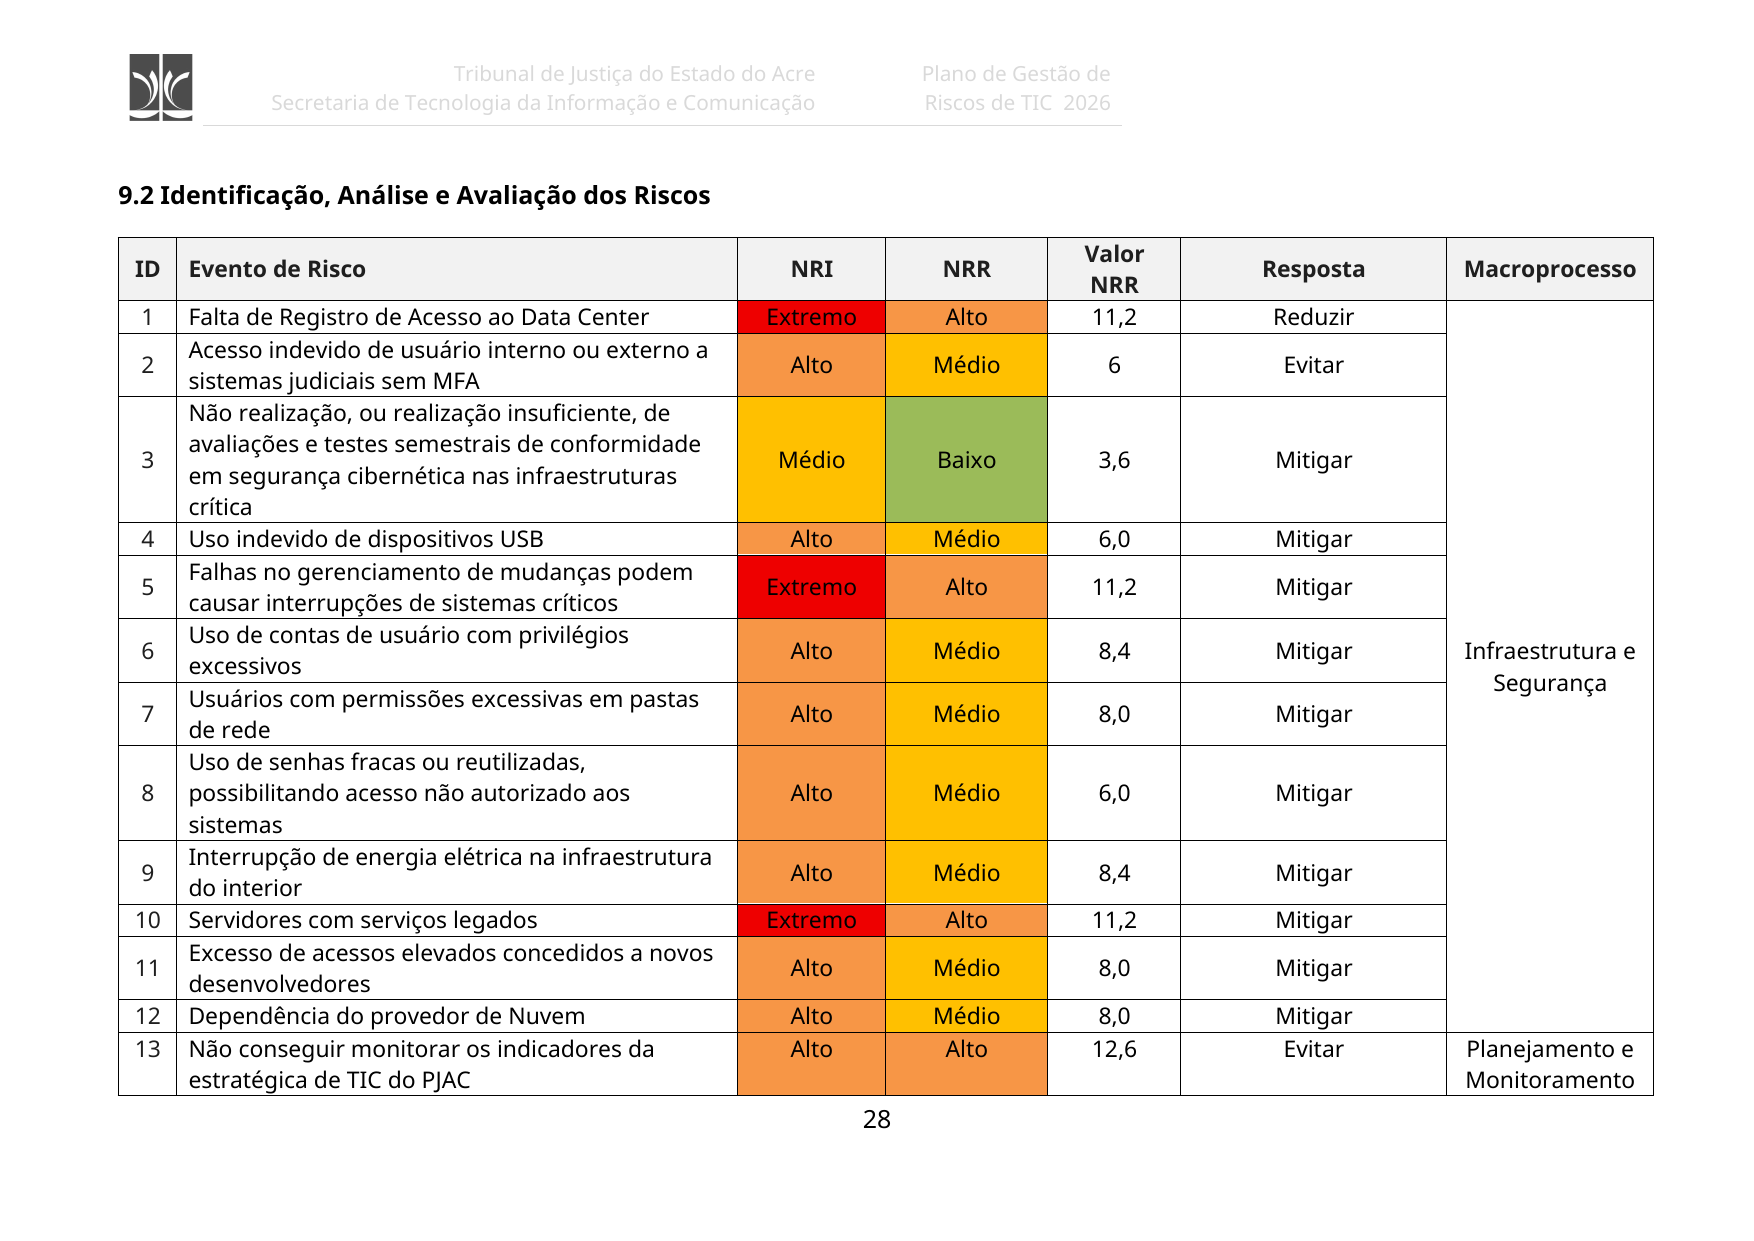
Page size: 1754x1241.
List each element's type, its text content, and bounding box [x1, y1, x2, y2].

table_cell 11,2 [1048, 556, 1180, 618]
table_cell Mitigar [1181, 905, 1446, 936]
table_cell 5 [119, 556, 176, 618]
table_cell Evitar [1181, 1033, 1446, 1095]
table_cell 13 [119, 1033, 176, 1095]
table_cell Excesso de acessos elevados concedidos a novos desenvolvedores [177, 937, 737, 999]
table_cell Médio [886, 1000, 1047, 1032]
table_cell Médio [886, 523, 1047, 554]
table_cell Infraestrutura e Segurança [1447, 301, 1653, 1032]
table_cell 8,0 [1048, 683, 1180, 745]
table_cell Falta de Registro de Acesso ao Data Center [177, 301, 737, 333]
table_cell 12,6 [1048, 1033, 1180, 1095]
table_cell 8,0 [1048, 1000, 1180, 1032]
table_cell Uso de contas de usuário com privilégios excessivos [177, 619, 737, 682]
table_cell Médio [886, 683, 1047, 745]
table_cell Mitigar [1181, 523, 1446, 554]
table_cell 2 [119, 334, 176, 396]
table_cell 8,4 [1048, 619, 1180, 682]
picture [129, 54, 193, 121]
table_cell Planejamento e Monitoramento [1447, 1033, 1653, 1095]
table_cell Servidores com serviços legados [177, 905, 737, 936]
table_cell Alto [738, 937, 885, 999]
table_cell 6 [1048, 334, 1180, 396]
table_cell Mitigar [1181, 397, 1446, 522]
table_cell Falhas no gerenciamento de mudanças podem causar interrupções de sistemas críticos [177, 556, 737, 618]
table_cell Médio [738, 397, 885, 522]
table_cell Uso de senhas fracas ou reutilizadas, possibilitando acesso não autorizado aos sistemas [177, 746, 737, 840]
table_cell Médio [886, 937, 1047, 999]
table_cell Médio [886, 746, 1047, 840]
table_cell Interrupção de energia elétrica na infraestrutura do interior [177, 841, 737, 903]
table_cell Mitigar [1181, 841, 1446, 903]
table_cell Alto [738, 683, 885, 745]
table_header Valor NRR [1048, 238, 1180, 300]
table_cell Mitigar [1181, 937, 1446, 999]
table_header Resposta [1181, 238, 1446, 300]
table_cell 6,0 [1048, 746, 1180, 840]
table_cell Baixo [886, 397, 1047, 522]
table_cell 6 [119, 619, 176, 682]
table_cell 11,2 [1048, 301, 1180, 333]
table_cell Mitigar [1181, 683, 1446, 745]
table_cell Alto [738, 841, 885, 903]
table_cell Extremo [738, 905, 885, 936]
table_cell 9 [119, 841, 176, 903]
table_header ID [119, 238, 176, 300]
table_cell Alto [886, 1033, 1047, 1095]
table_cell 6,0 [1048, 523, 1180, 554]
table_cell 11 [119, 937, 176, 999]
table_cell Acesso indevido de usuário interno ou externo a sistemas judiciais sem MFA [177, 334, 737, 396]
table_cell Alto [886, 301, 1047, 333]
table_cell Mitigar [1181, 619, 1446, 682]
table_cell Não realização, ou realização insuficiente, de avaliações e testes semestrais de conformidade em segurança cibernética nas infraestruturas crítica [177, 397, 737, 522]
table_cell Alto [738, 334, 885, 396]
table_cell Reduzir [1181, 301, 1446, 333]
table_cell 7 [119, 683, 176, 745]
table_cell 4 [119, 523, 176, 554]
table_cell Dependência do provedor de Nuvem [177, 1000, 737, 1032]
table_cell Alto [886, 556, 1047, 618]
table_cell 10 [119, 905, 176, 936]
table_cell Alto [738, 746, 885, 840]
table_cell Extremo [738, 556, 885, 618]
table_cell Alto [886, 905, 1047, 936]
table_header Macroprocesso [1447, 238, 1653, 300]
table_cell 12 [119, 1000, 176, 1032]
table_cell Médio [886, 619, 1047, 682]
table_cell Médio [886, 841, 1047, 903]
table_cell Mitigar [1181, 746, 1446, 840]
table_cell Mitigar [1181, 556, 1446, 618]
table_header NRI [738, 238, 885, 300]
table_cell Mitigar [1181, 1000, 1446, 1032]
table_cell Evitar [1181, 334, 1446, 396]
table_cell 3,6 [1048, 397, 1180, 522]
table_cell Alto [738, 619, 885, 682]
subtitle 9.2 Identificação, Análise e Avaliação dos Riscos [118, 178, 1636, 212]
table_cell 11,2 [1048, 905, 1180, 936]
table_cell Alto [738, 1000, 885, 1032]
table_cell Alto [738, 1033, 885, 1095]
table_cell Não conseguir monitorar os indicadores da estratégica de TIC do PJAC [177, 1033, 737, 1095]
table_header Evento de Risco [177, 238, 737, 300]
table_header NRR [886, 238, 1047, 300]
table_cell 8 [119, 746, 176, 840]
table_cell 8,0 [1048, 937, 1180, 999]
table_cell Alto [738, 523, 885, 554]
table_cell Extremo [738, 301, 885, 333]
table_cell 1 [119, 301, 176, 333]
table_cell Uso indevido de dispositivos USB [177, 523, 737, 554]
table_cell 3 [119, 397, 176, 522]
table_cell 8,4 [1048, 841, 1180, 903]
table_cell Médio [886, 334, 1047, 396]
table_cell Usuários com permissões excessivas em pastas de rede [177, 683, 737, 745]
